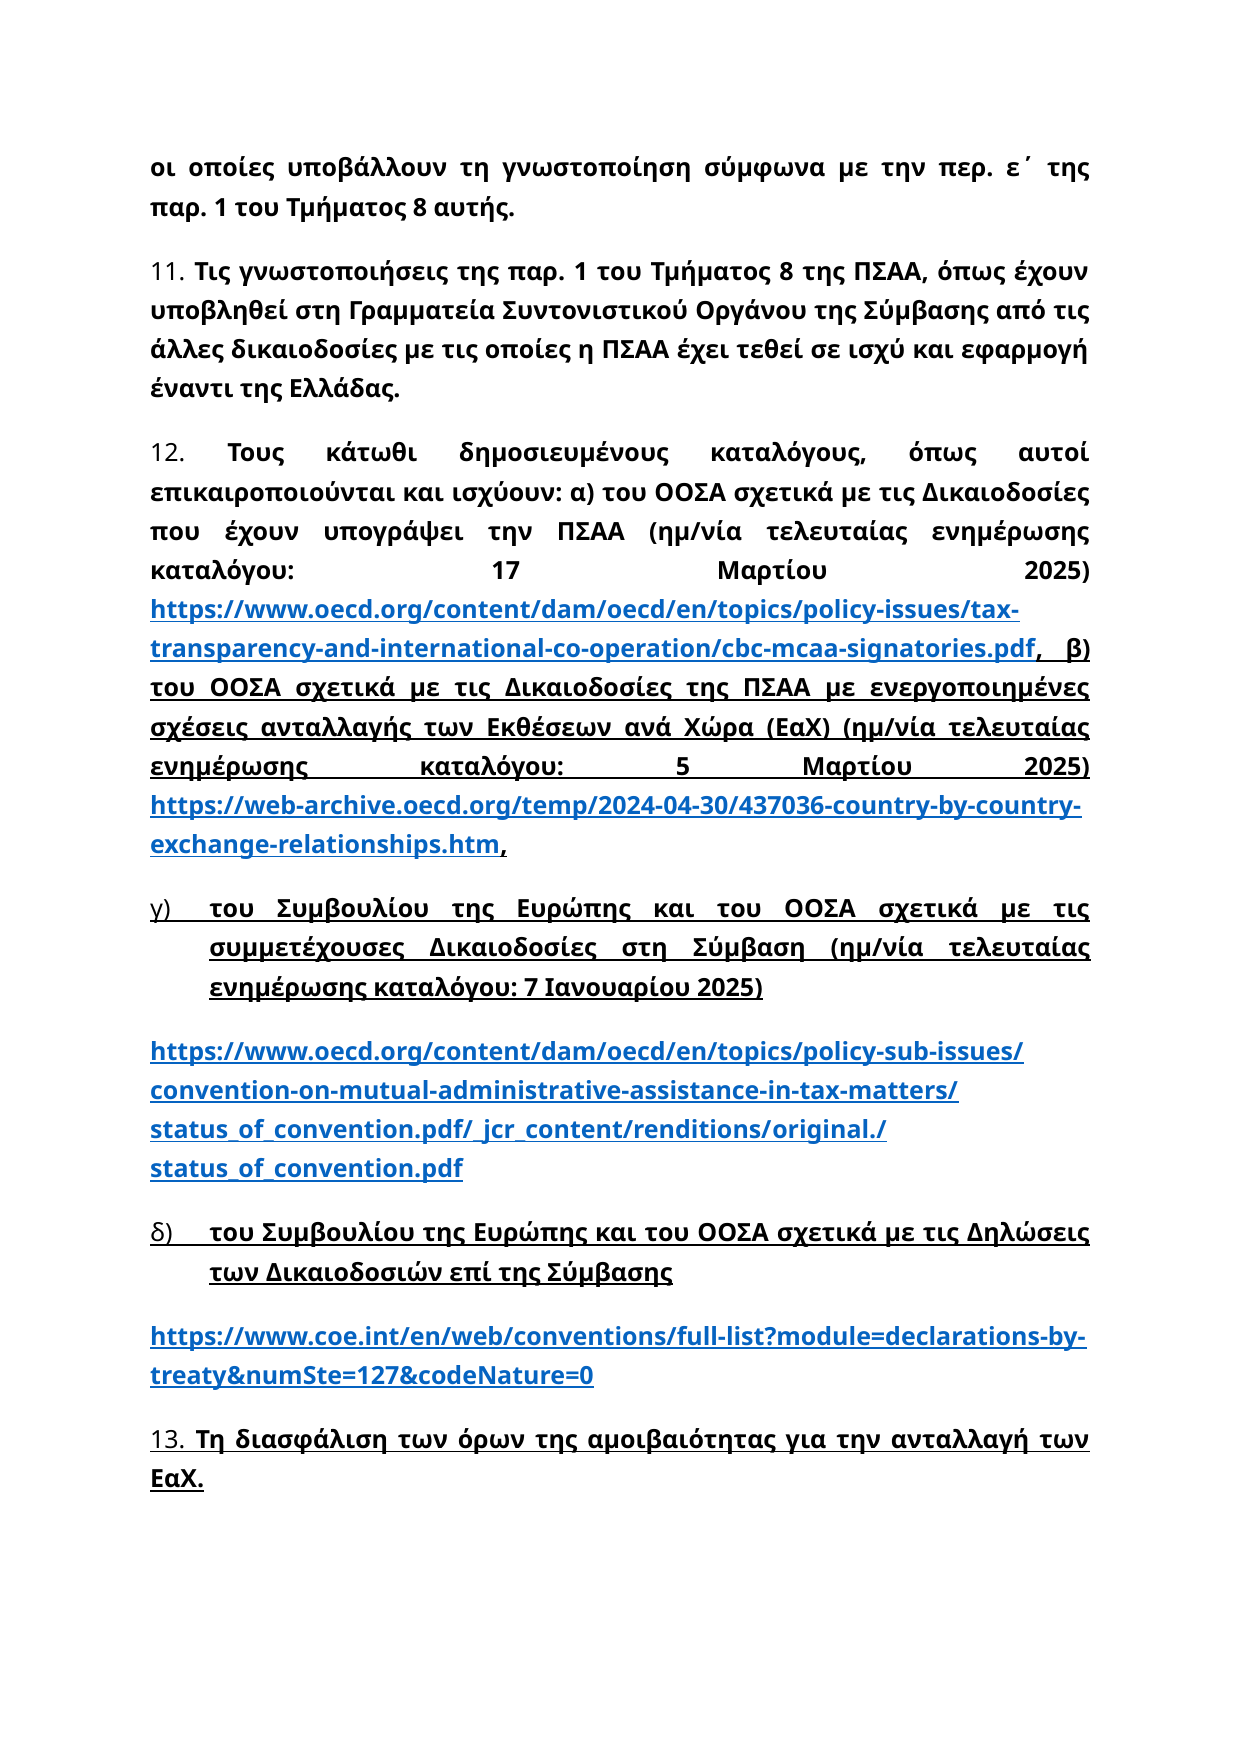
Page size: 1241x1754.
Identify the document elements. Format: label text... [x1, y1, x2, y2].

text 13. Τη διασφάλιση των όρων της αμοιβαιότητας για την ανταλλαγή των [150, 1422, 1090, 1451]
text οι οποίες υποβάλλουν τη γνωστοποίηση σύμφωνα με την περ. ε΄ της παρ. 1 του Τμήματος 8 αυτής. [150, 150, 1090, 223]
list συμμετέχουσες Δικαιοδοσίες στη Σύμβαση (ημ/νία τελευταίας ενημέρωσης καταλόγου: 7 Ιανουαρίου 2025) [150, 922, 1090, 1003]
text του ΟΟΣΑ σχετικά με τις Δικαιοδοσίες της ΠΣΑΑ με ενεργοποιημένες [150, 662, 1090, 699]
text σχέσεις ανταλλαγής των Εκθέσεων ανά Χώρα (ΕαΧ) (ημ/νία τελευταίας [150, 701, 1090, 738]
text 11. Τις γνωστοποιήσεις της παρ. 1 του Τμήματος 8 της ΠΣΑΑ, όπως έχουν υποβληθεί στη Γραμματεία Συντονιστικού Οργάνου της Σύμβασης από τις άλλες δικαιοδοσίες με τις οποίες η ΠΣΑΑ έχει τεθεί σε ισχύ και εφαρμογή έναντι της Ελλάδας. [150, 253, 1090, 405]
list των Δικαιοδοσιών επί της Σύμβασης [150, 1246, 1090, 1288]
text ενημέρωσης καταλόγου: 5 Μαρτίου 2025) [150, 740, 1090, 777]
text https://web-archive.oecd.org/temp/2024-04-30/437036-country-by-country-exchange-relationships.htm, [150, 779, 1090, 861]
list γ) του Συμβουλίου της Ευρώπης και του ΟΟΣΑ σχετικά με τις [150, 891, 1090, 920]
text ΕαΧ. [150, 1452, 1090, 1495]
text https://www.coe.int/en/web/conventions/full-list?module=declarations-by-treaty&numSte=127&codeNature=0 [150, 1318, 1090, 1392]
text https://www.oecd.org/content/dam/oecd/en/topics/policy-sub-issues/convention-on-mutual-administrative-assistance-in-tax-matters/status_of_convention.pdf/_jcr_content/renditions/original./status_of_convention.pdf [150, 1033, 1090, 1185]
text 12. Τους κάτωθι δημοσιευμένους καταλόγους, όπως αυτοί επικαιροποιούνται και ισχύουν: α) του ΟΟΣΑ σχετικά με τις Δικαιοδοσίες που έχουν υπογράψει την ΠΣΑΑ (ημ/νία τελευταίας ενημέρωσης καταλόγου: 17 Μαρτίου 2025) https://www.oecd.org/content/dam/oecd/en/topics/policy-issues/tax-transparency-and-international-co-operation/cbc-mcaa-signatories.pdf, β) [150, 435, 1090, 660]
list δ) του Συμβουλίου της Ευρώπης και του ΟΟΣΑ σχετικά με τις Δηλώσεις [150, 1215, 1090, 1244]
